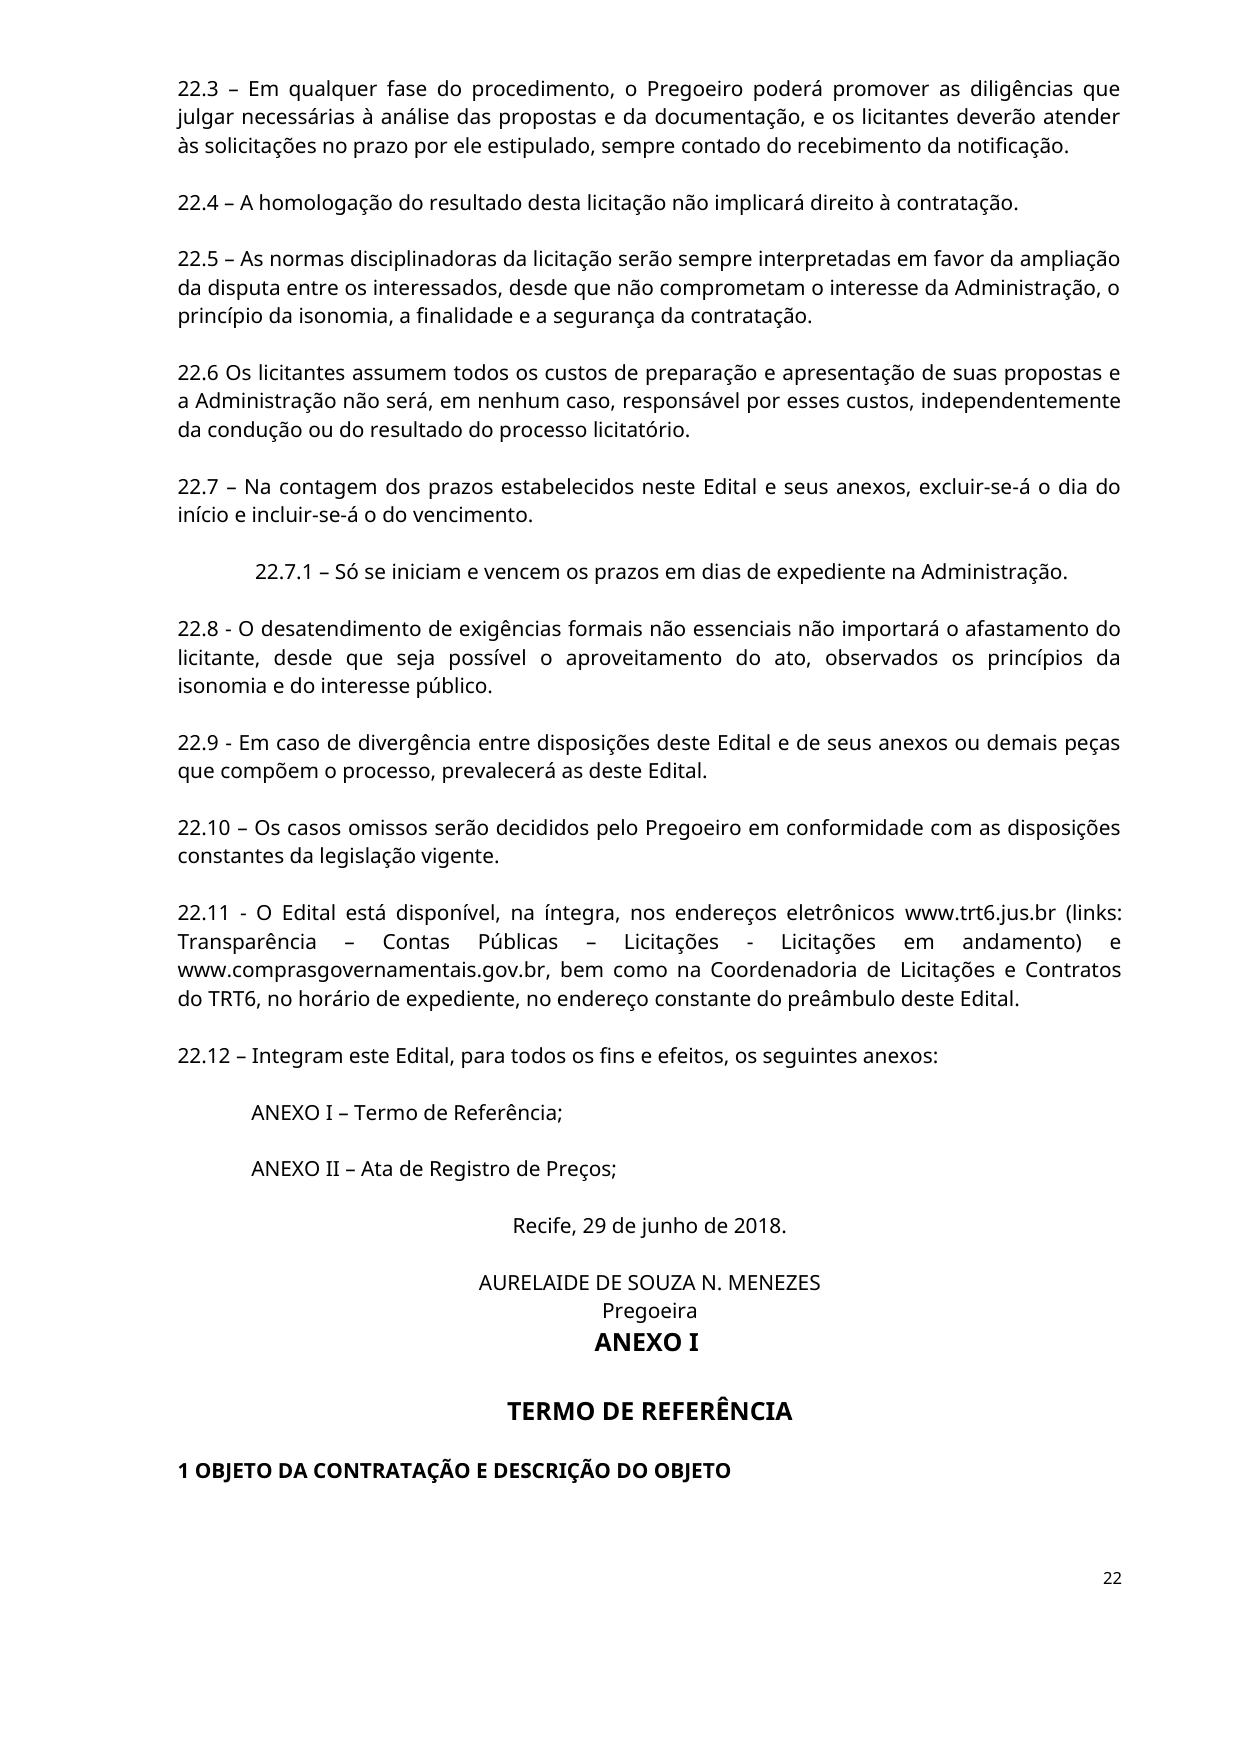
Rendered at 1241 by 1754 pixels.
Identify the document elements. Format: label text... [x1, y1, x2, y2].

text AURELAIDE DE SOUZA N. MENEZES [177, 1268, 1122, 1297]
text 22.4 – A homologação do resultado desta licitação não implicará direito à contratação. [177, 188, 1122, 216]
text 22.5 – As normas disciplinadoras da licitação serão sempre interpretadas em favor da ampliação da disputa entre os interessados, desde que não comprometam o interesse da Administração, o princípio da isonomia, a finalidade e a segurança da contratação. [177, 244, 1122, 330]
text 22.8 - O desatendimento de exigências formais não essenciais não importará o afastamento do licitante, desde que seja possível o aproveitamento do ato, observados os princípios da isonomia e do interesse público. [177, 614, 1122, 699]
text Recife, 29 de junho de 2018. [177, 1211, 1122, 1240]
text Pregoeira [177, 1297, 1122, 1325]
text 22.7 – Na contagem dos prazos estabelecidos neste Edital e seus anexos, excluir-se-á o dia do início e incluir-se-á o do vencimento. [177, 472, 1122, 529]
text TERMO DE REFERÊNCIA [177, 1393, 1122, 1427]
text ANEXO I – Termo de Referência; [251, 1098, 1122, 1126]
text ANEXO II – Ata de Registro de Preços; [251, 1154, 1122, 1183]
text 22.3 – Em qualquer fase do procedimento, o Pregoeiro poderá promover as diligências que julgar necessárias à análise das propostas e da documentação, e os licitantes deverão atender às solicitações no prazo por ele estipulado, sempre contado do recebimento da notificação. [177, 74, 1122, 159]
text 22.11 - O Edital está disponível, na íntegra, nos endereços eletrônicos www.trt6.jus.br (links: Transparência – Contas Públicas – Licitações - Licitações em andamento) e www.comprasgovernamentais.gov.br, bem como na Coordenadoria de Licitações e Contratos do TRT6, no horário de expediente, no endereço constante do preâmbulo deste Edital. [177, 898, 1122, 1012]
text ANEXO I [177, 1325, 1122, 1359]
text 22.6 Os licitantes assumem todos os custos de preparação e apresentação de suas propostas e a Administração não será, em nenhum caso, responsável por esses custos, independentemente da condução ou do resultado do processo licitatório. [177, 358, 1122, 443]
text 22.7.1 – Só se iniciam e vencem os prazos em dias de expediente na Administração. [255, 557, 1122, 586]
text 22.10 – Os casos omissos serão decididos pelo Pregoeiro em conformidade com as disposições constantes da legislação vigente. [177, 813, 1122, 870]
text 22.9 - Em caso de divergência entre disposições deste Edital e de seus anexos ou demais peças que compõem o processo, prevalecerá as deste Edital. [177, 728, 1122, 785]
text 1 OBJETO DA CONTRATAÇÃO E DESCRIÇÃO DO OBJETO [177, 1456, 1122, 1484]
text 22.12 – Integram este Edital, para todos os fins e efeitos, os seguintes anexos: [177, 1041, 1122, 1069]
